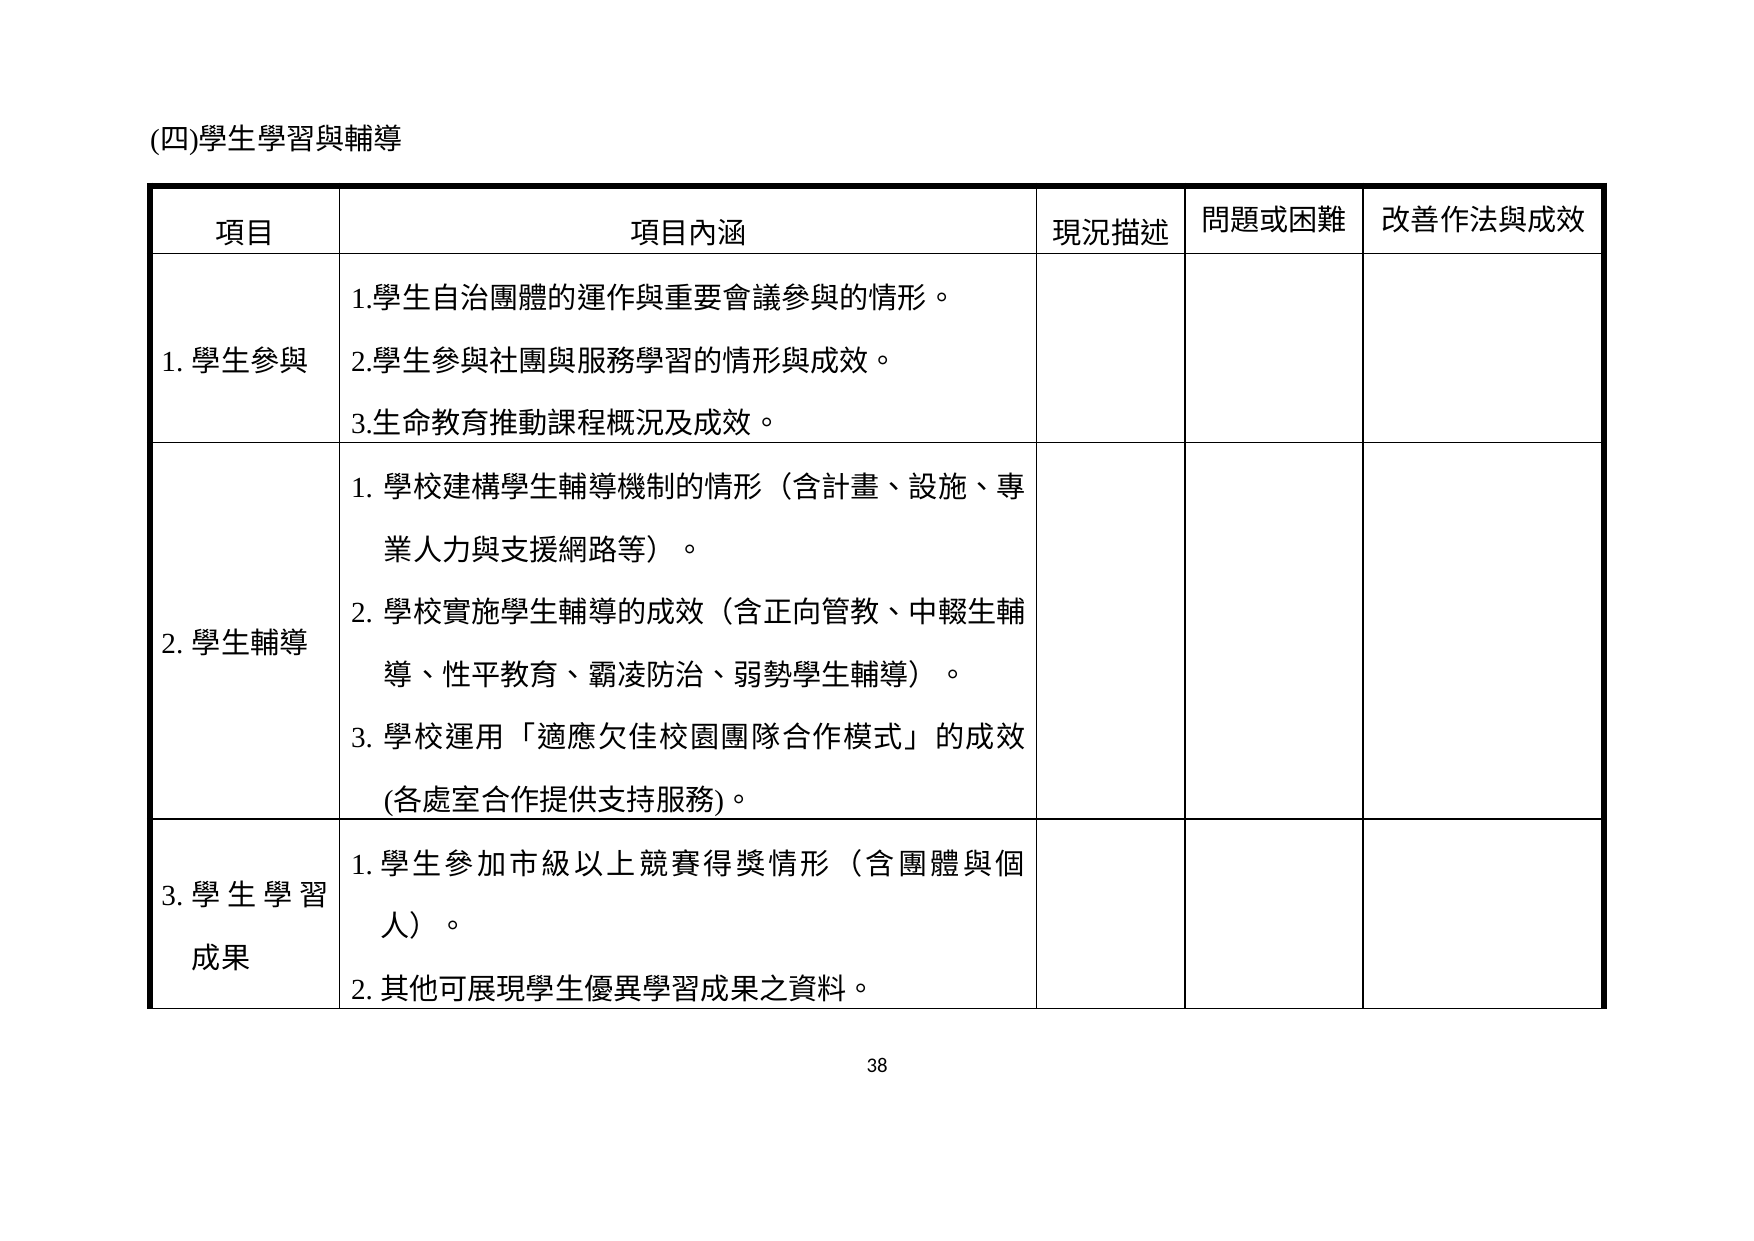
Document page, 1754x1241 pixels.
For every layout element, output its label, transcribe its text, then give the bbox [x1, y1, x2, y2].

text (四)學生學習與輔導 [150, 95, 1604, 158]
table_cell [1186, 443, 1362, 818]
table_header 改善作法與成效 [1364, 189, 1601, 253]
table_cell [1364, 254, 1601, 442]
table_cell [1037, 254, 1184, 442]
table_cell [1186, 254, 1362, 442]
table_cell [1037, 443, 1184, 818]
table_header 問題或困難 [1186, 189, 1362, 253]
table_header 項目 [153, 189, 339, 253]
table_cell [1364, 820, 1601, 1007]
table_cell 學生輔導 [153, 443, 339, 818]
table_cell 學生參與 [153, 254, 339, 442]
table_cell 學生學習成果 [153, 820, 339, 1007]
table_cell [1037, 820, 1184, 1007]
table_header 項目內涵 [340, 189, 1036, 253]
table_cell [1186, 820, 1362, 1007]
table_header 現況描述 [1037, 189, 1184, 253]
table_cell 學生參加市級以上競賽得獎情形（含團體與個人）。 其他可展現學生優異學習成果之資料。 [340, 820, 1036, 1007]
table_cell 學生自治團體的運作與重要會議參與的情形。 學生參與社團與服務學習的情形與成效。 生命教育推動課程概況及成效。 [340, 254, 1036, 442]
table_cell [1364, 443, 1601, 818]
table_cell 學校建構學生輔導機制的情形（含計畫、設施、專業人力與支援網路等）。 學校實施學生輔導的成效（含正向管教、中輟生輔導、性平教育、霸凌防治、弱勢學生輔導）。 學校運用「適應欠佳校園團隊合作模式」的成效(各處室合作提供支持服務)。 [340, 443, 1036, 818]
